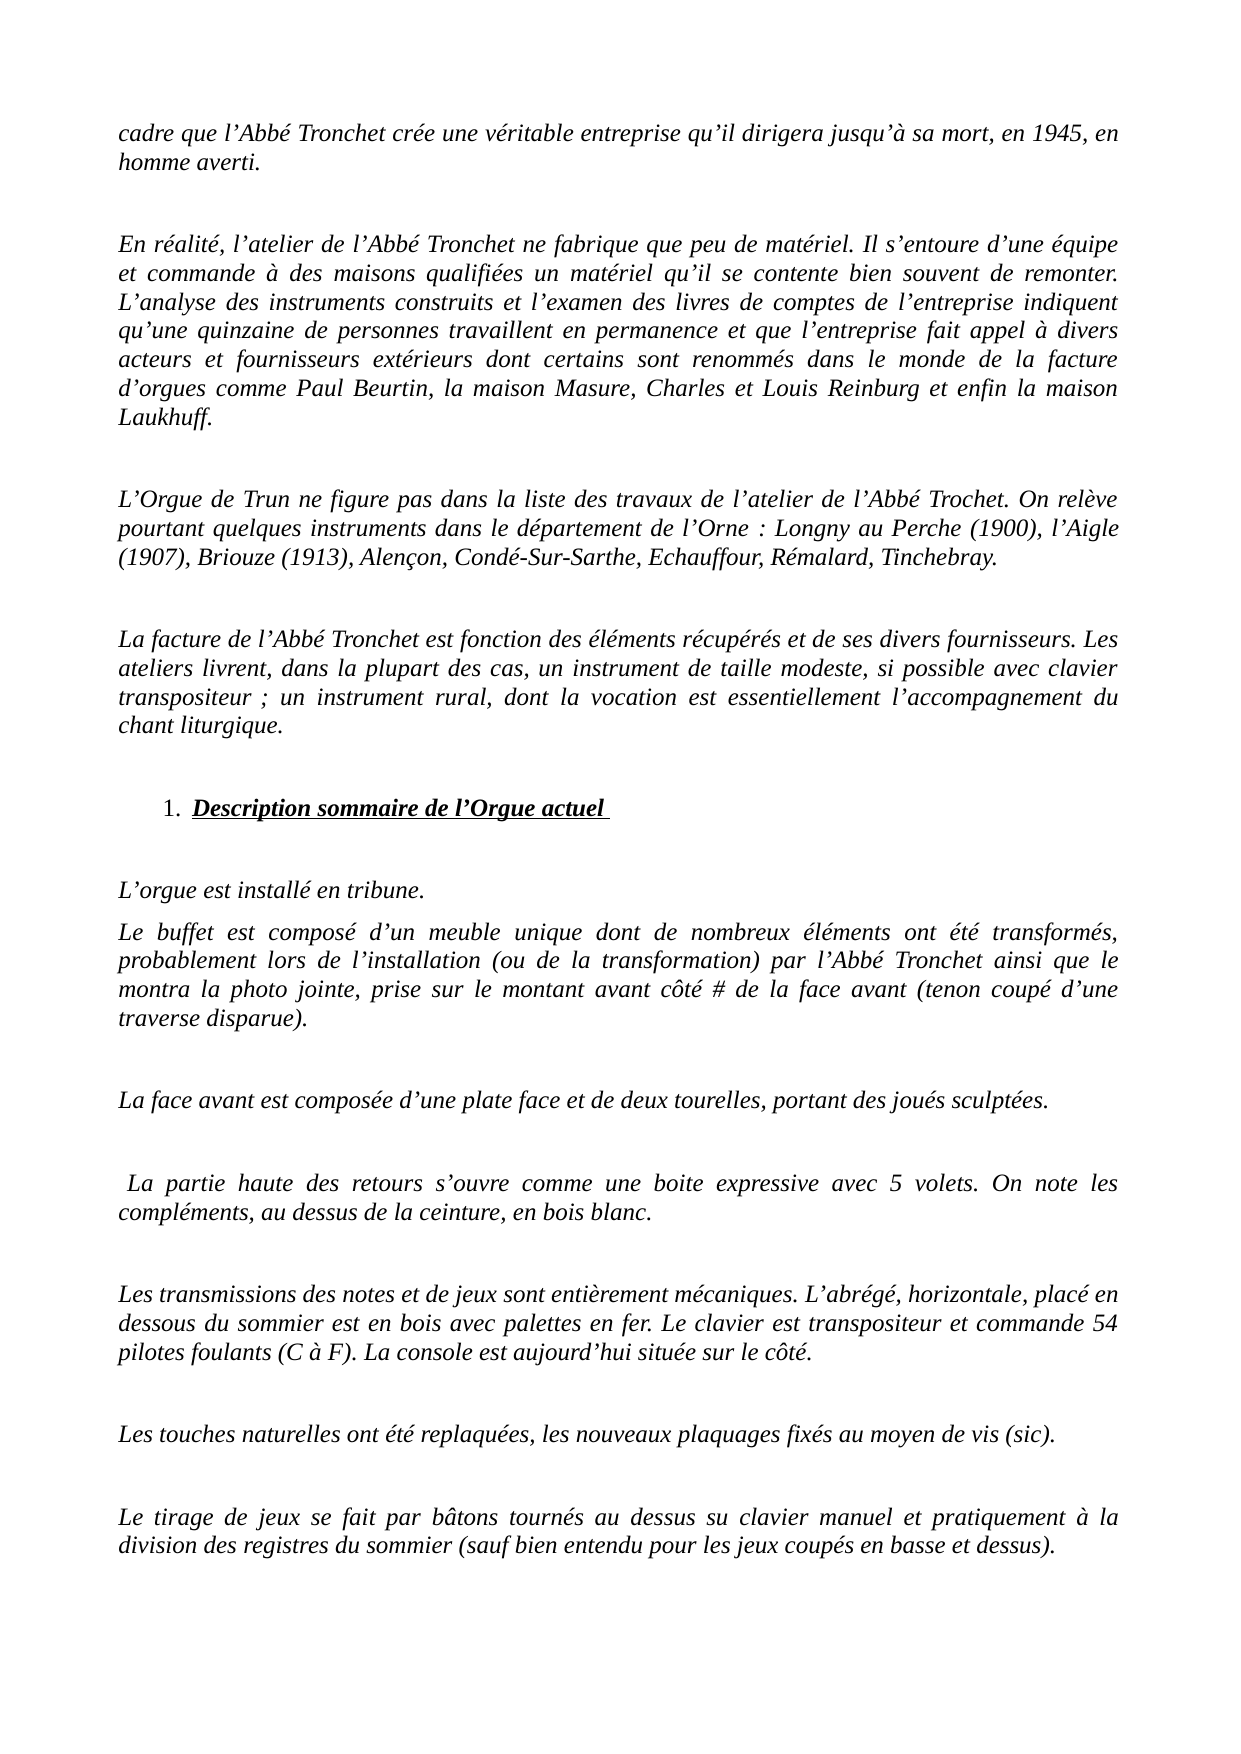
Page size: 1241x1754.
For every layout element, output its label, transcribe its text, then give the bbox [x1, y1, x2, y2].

text Le tirage de jeux se fait par bâtons tournés au dessus su clavier manuel et pratiquement à la division des registres du sommier (sauf bien entendu pour les jeux coupés en basse et dessus). [118, 1502, 1122, 1559]
text La partie haute des retours s’ouvre comme une boite expressive avec 5 volets. On note les compléments, au dessus de la ceinture, en bois blanc. [118, 1168, 1122, 1226]
text L’orgue est installé en tribune. [118, 876, 1122, 904]
list Description sommaire de l’Orgue actuel [162, 793, 1122, 822]
text La facture de l’Abbé Tronchet est fonction des éléments récupérés et de ses divers fournisseurs. Les ateliers livrent, dans la plupart des cas, un instrument de taille modeste, si possible avec clavier transpositeur ; un instrument rural, dont la vocation est essentiellement l’accompagnement du chant liturgique. [118, 624, 1122, 739]
text En réalité, l’atelier de l’Abbé Tronchet ne fabrique que peu de matériel. Il s’entoure d’une équipe et commande à des maisons qualifiées un matériel qu’il se contente bien souvent de remonter. L’analyse des instruments construits et l’examen des livres de comptes de l’entreprise indiquent qu’une quinzaine de personnes travaillent en permanence et que l’entreprise fait appel à divers acteurs et fournisseurs extérieurs dont certains sont renommés dans le monde de la facture d’orgues comme Paul Beurtin, la maison Masure, Charles et Louis Reinburg et enfin la maison Laukhuff. [118, 229, 1122, 431]
text Les touches naturelles ont été replaquées, les nouveaux plaquages fixés au moyen de vis (sic). [118, 1419, 1122, 1448]
text La face avant est composée d’une plate face et de deux tourelles, portant des joués sculptées. [118, 1086, 1122, 1114]
text L’Orgue de Trun ne figure pas dans la liste des travaux de l’atelier de l’Abbé Trochet. On relève pourtant quelques instruments dans le département de l’Orne : Longny au Perche (1900), l’Aigle (1907), Briouze (1913), Alençon, Condé-Sur-Sarthe, Echauffour, Rémalard, Tinchebray. [118, 484, 1122, 571]
text Les transmissions des notes et de jeux sont entièrement mécaniques. L’abrégé, horizontale, placé en dessous du sommier est en bois avec palettes en fer. Le clavier est transpositeur et commande 54 pilotes foulants (C à F). La console est aujourd’hui située sur le côté. [118, 1279, 1122, 1366]
text Le buffet est composé d’un meuble unique dont de nombreux éléments ont été transformés, probablement lors de l’installation (ou de la transformation) par l’Abbé Tronchet ainsi que le montra la photo jointe, prise sur le montant avant côté # de la face avant (tenon coupé d’une traverse disparue). [118, 917, 1122, 1032]
text cadre que l’Abbé Tronchet crée une véritable entreprise qu’il dirigera jusqu’à sa mort, en 1945, en homme averti. [118, 118, 1122, 176]
